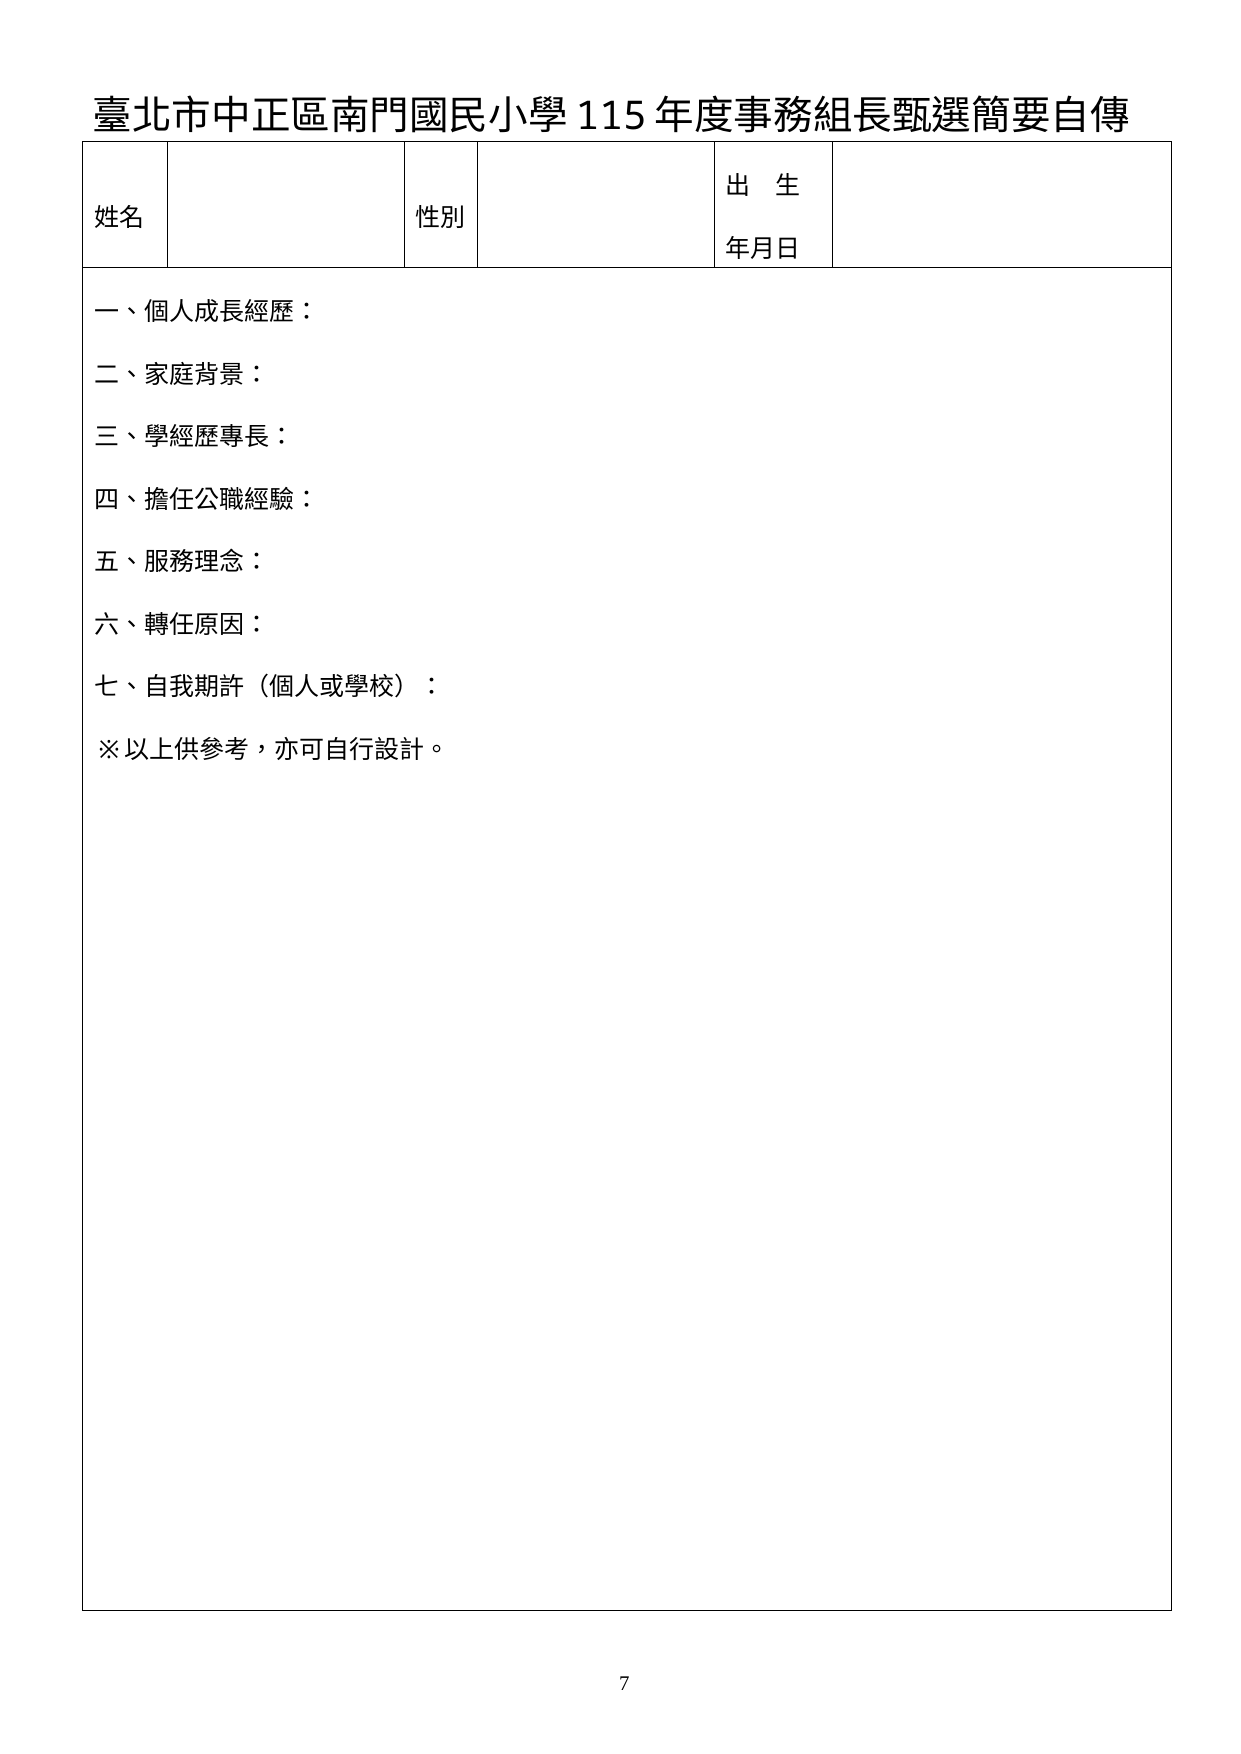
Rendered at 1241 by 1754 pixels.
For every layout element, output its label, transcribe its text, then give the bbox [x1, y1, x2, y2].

table_header [478, 142, 714, 267]
table_header 姓名 [83, 142, 167, 267]
text 臺北市中正區南門國民小學115年度事務組長甄選簡要自傳 [83, 84, 1145, 141]
table_cell 一、個人成長經歷： 二、家庭背景： 三、學經歷專長： 四、擔任公職經驗： 五、服務理念： 六、轉任原因： 七、自我期許（個人或學校）： ※以上供參考，亦可自行設計。 [83, 268, 1171, 1609]
table_header [833, 142, 1171, 267]
table_header 性別 [405, 142, 477, 267]
table_header 出 生 年月日 [715, 142, 832, 267]
table_header [168, 142, 404, 267]
